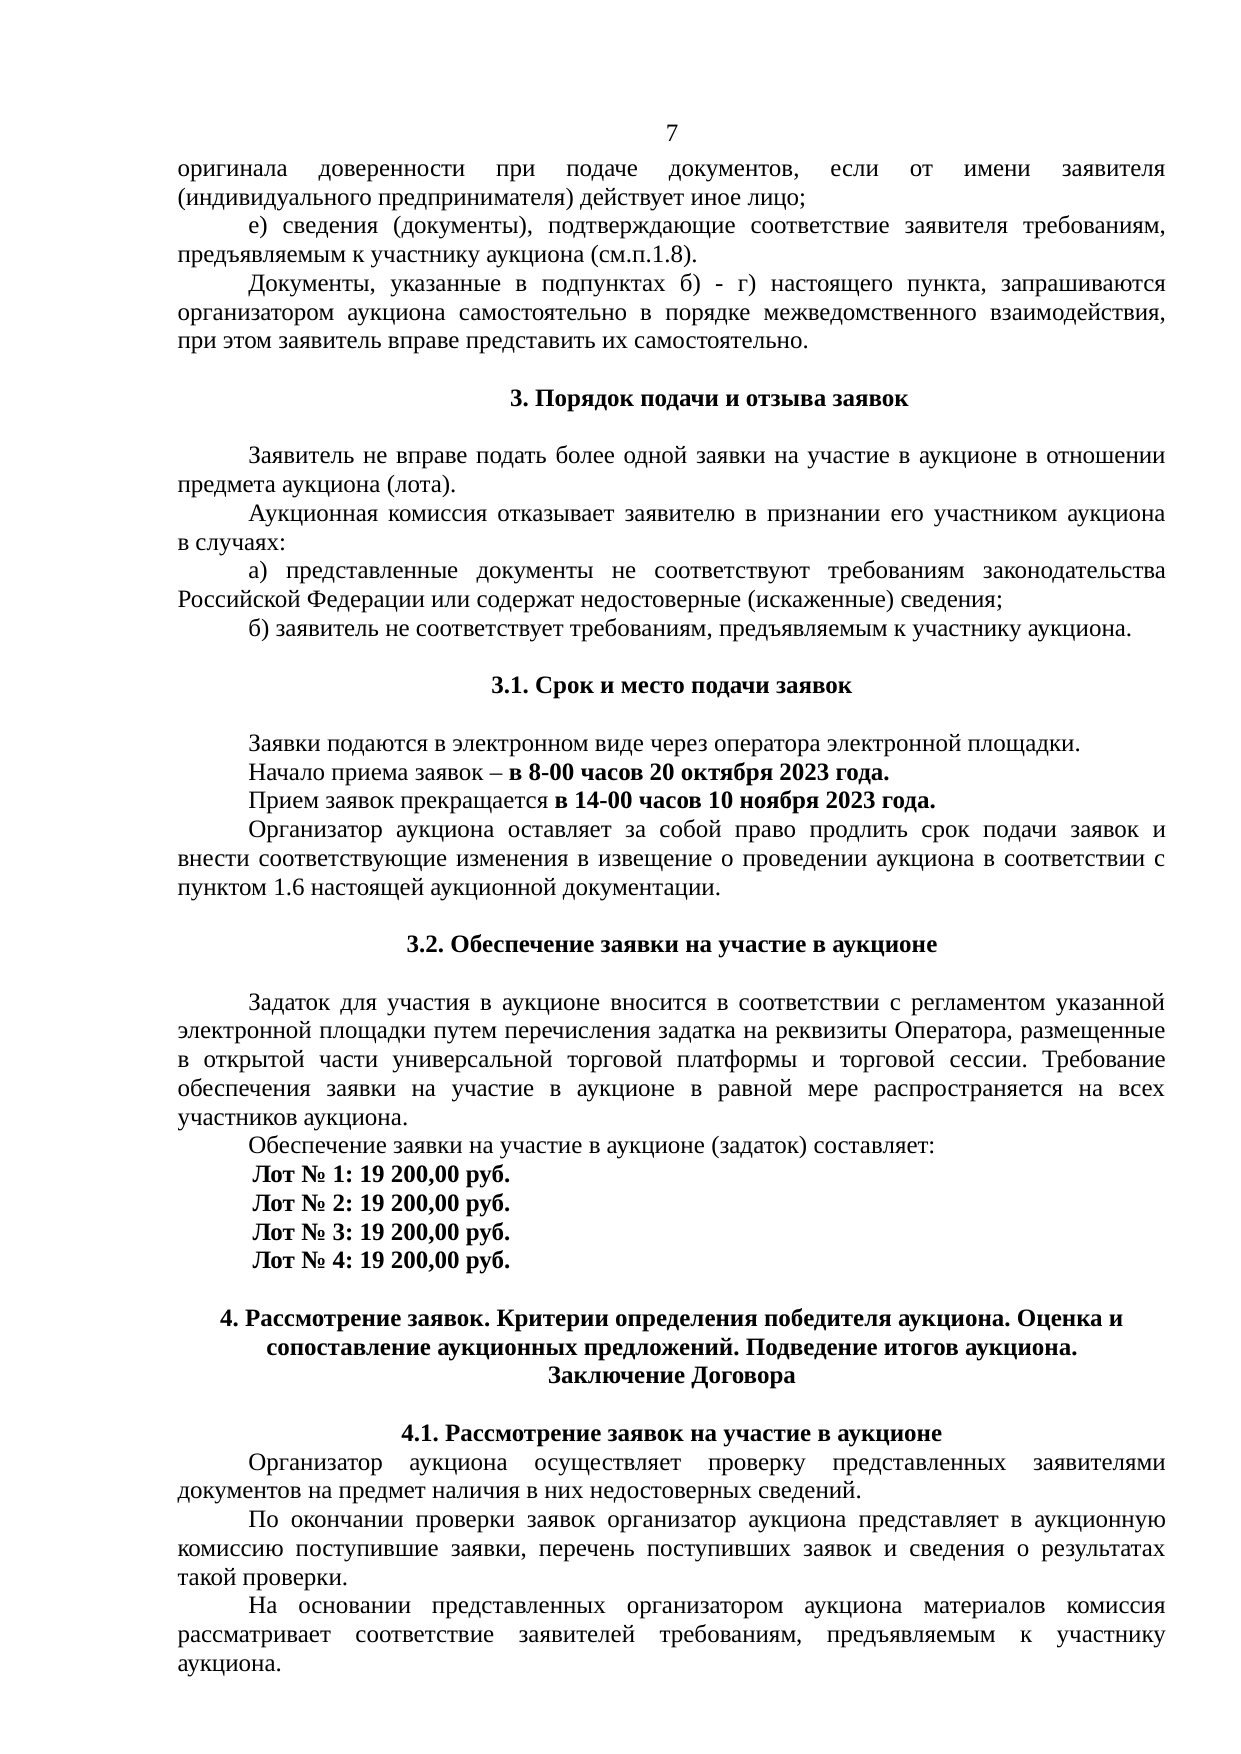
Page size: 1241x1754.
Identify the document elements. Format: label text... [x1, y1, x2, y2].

text Заявитель не вправе подать более одной заявки на участие в аукционе в отношении предмета аукциона (лота). [177, 441, 1166, 498]
text Прием заявок прекращается в 14-00 часов 10 ноября 2023 года. [177, 786, 1166, 814]
subtitle 4. Рассмотрение заявок. Критерии определения победителя аукциона. Оценка и сопоставление аукционных предложений. Подведение итогов аукциона. [177, 1303, 1166, 1361]
text Лот № 3: 19 200,00 руб. [177, 1217, 1166, 1246]
text оригинала доверенности при подаче документов, если от имени заявителя (индивидуального предпринимателя) действует иное лицо; [177, 153, 1166, 211]
text Лот № 4: 19 200,00 руб. [177, 1246, 1166, 1274]
text Задаток для участия в аукционе вносится в соответствии с регламентом указанной электронной площадки путем перечисления задатка на реквизиты Оператора, размещенные в открытой части универсальной торговой платформы и торговой сессии. Требование обеспечения заявки на участие в аукционе в равной мере распространяется на всех участников аукциона. [177, 987, 1166, 1131]
text е) сведения (документы), подтверждающие соответствие заявителя требованиям, предъявляемым к участнику аукциона (см.п.1.8). [177, 211, 1166, 268]
subtitle 3.1. Срок и место подачи заявок [177, 671, 1166, 699]
text Организатор аукциона осуществляет проверку представленных заявителями документов на предмет наличия в них недостоверных сведений. [177, 1447, 1166, 1504]
text На основании представленных организатором аукциона материалов комиссия рассматривает соответствие заявителей требованиям, предъявляемым к участнику аукциона. [177, 1591, 1166, 1677]
text Организатор аукциона оставляет за собой право продлить срок подачи заявок и внести соответствующие изменения в извещение о проведении аукциона в соответствии с пунктом 1.6 настоящей аукционной документации. [177, 814, 1166, 901]
text Заявки подаются в электронном виде через оператора электронной площадки. [177, 728, 1166, 757]
text Лот № 1: 19 200,00 руб. [177, 1159, 1166, 1188]
text б) заявитель не соответствует требованиям, предъявляемым к участнику аукциона. [177, 613, 1166, 642]
subtitle Заключение Договора [177, 1361, 1166, 1389]
text 4.1. Рассмотрение заявок на участие в аукционе [177, 1418, 1166, 1447]
text Лот № 2: 19 200,00 руб. [177, 1188, 1166, 1217]
text Документы, указанные в подпунктах б) - г) настоящего пункта, запрашиваются организатором аукциона самостоятельно в порядке межведомственного взаимодействия, при этом заявитель вправе представить их самостоятельно. [177, 268, 1166, 354]
text 3.2. Обеспечение заявки на участие в аукционе [177, 929, 1166, 958]
subtitle 3. Порядок подачи и отзыва заявок [252, 383, 1166, 412]
text Аукционная комиссия отказывает заявителю в признании его участником аукциона в случаях: [177, 498, 1166, 556]
text Обеспечение заявки на участие в аукционе (задаток) составляет: [177, 1131, 1166, 1159]
text По окончании проверки заявок организатор аукциона представляет в аукционную комиссию поступившие заявки, перечень поступивших заявок и сведения о результатах такой проверки. [177, 1504, 1166, 1591]
text а) представленные документы не соответствуют требованиям законодательства Российской Федерации или содержат недостоверные (искаженные) сведения; [177, 556, 1166, 613]
text Начало приема заявок – в 8-00 часов 20 октября 2023 года. [177, 757, 1166, 786]
